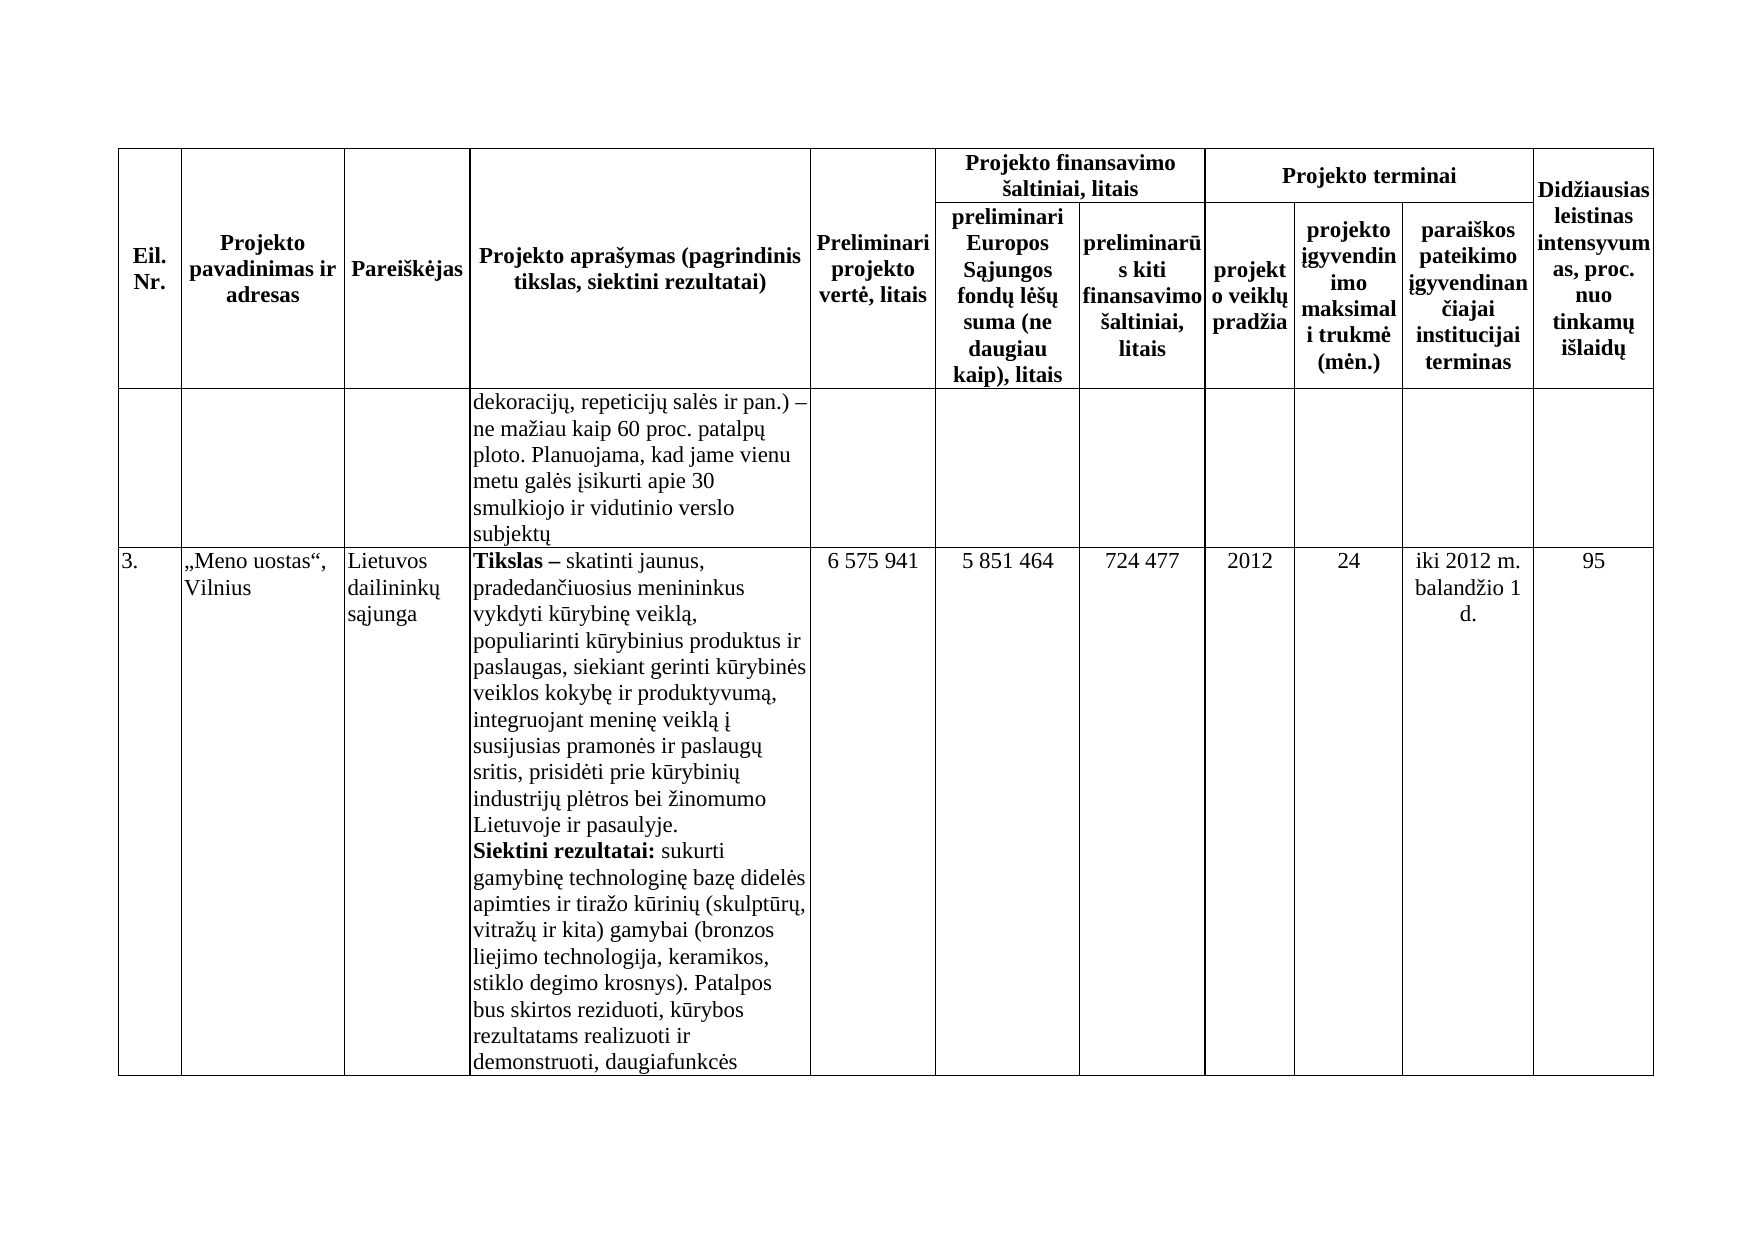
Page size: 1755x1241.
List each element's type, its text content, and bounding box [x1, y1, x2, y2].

table_header Projekto finansavimo šaltiniai, litais [936, 149, 1204, 202]
table_cell [1534, 389, 1653, 547]
table_header Projekto aprašymas (pagrindinis tikslas, siektini rezultatai) [471, 149, 810, 387]
table_cell [119, 389, 181, 547]
table_header Projekto pavadinimas ir adresas [182, 149, 344, 387]
table_cell 95 [1534, 548, 1653, 1075]
table_cell Lietuvos dailininkų sąjunga [345, 548, 469, 1075]
table_cell Tikslas – skatinti jaunus, pradedančiuosius menininkus vykdyti kūrybinę veiklą, populiarinti kūrybinius produktus ir paslaugas, siekiant gerinti kūrybinės veiklos kokybę ir produktyvumą, integruojant meninę veiklą į susijusias pramonės ir paslaugų sritis, prisidėti prie kūrybinių industrijų plėtros bei žinomumo Lietuvoje ir pasaulyje. Siektini rezultatai: sukurti gamybinę technologinę bazę didelės apimties ir tiražo kūrinių (skulptūrų, vitražų ir kita) gamybai (bronzos liejimo technologija, keramikos, stiklo degimo krosnys). Patalpos bus skirtos reziduoti, kūrybos rezultatams realizuoti ir demonstruoti, daugiafunkcės [471, 548, 810, 1075]
table_header Preliminari projekto vertė, litais [811, 149, 935, 387]
table_cell 6 575 941 [811, 548, 935, 1075]
table_cell [1080, 389, 1204, 547]
table_cell preliminari Europos Sąjungos fondų lėšų suma (ne daugiau kaip), litais [936, 203, 1079, 387]
table_header Pareiškėjas [345, 149, 469, 387]
table_cell [345, 389, 469, 547]
table_header Eil. Nr. [119, 149, 181, 387]
table_cell [1403, 389, 1533, 547]
table_cell dekoracijų, repeticijų salės ir pan.) – ne mažiau kaip 60 proc. patalpų ploto. Planuojama, kad jame vienu metu galės įsikurti apie 30 smulkiojo ir vidutinio verslo subjektų [471, 389, 810, 547]
table_cell projekto įgyvendinimo maksimali trukmė (mėn.) [1295, 203, 1402, 387]
table_cell [182, 389, 344, 547]
table_cell projekto veiklų pradžia [1206, 203, 1294, 387]
table_cell preliminarūs kiti finansavimo šaltiniai, litais [1080, 203, 1204, 387]
table_cell [1206, 389, 1294, 547]
table_cell iki 2012 m. balandžio 1 d. [1403, 548, 1533, 1075]
table_cell 724 477 [1080, 548, 1204, 1075]
table_cell [1295, 389, 1402, 547]
table_header Projekto terminai [1206, 149, 1533, 202]
table_cell [811, 389, 935, 547]
table_cell „Meno uostas“, Vilnius [182, 548, 344, 1075]
table_cell 5 851 464 [936, 548, 1079, 1075]
table_cell [936, 389, 1079, 547]
table_cell 24 [1295, 548, 1402, 1075]
table_cell paraiškos pateikimo įgyvendinančiajai institucijai terminas [1403, 203, 1533, 387]
table_header Didžiausias leistinas intensyvumas, proc. nuo tinkamų išlaidų [1534, 149, 1653, 387]
table_cell 3. [119, 548, 181, 1075]
table_cell 2012 [1206, 548, 1294, 1075]
